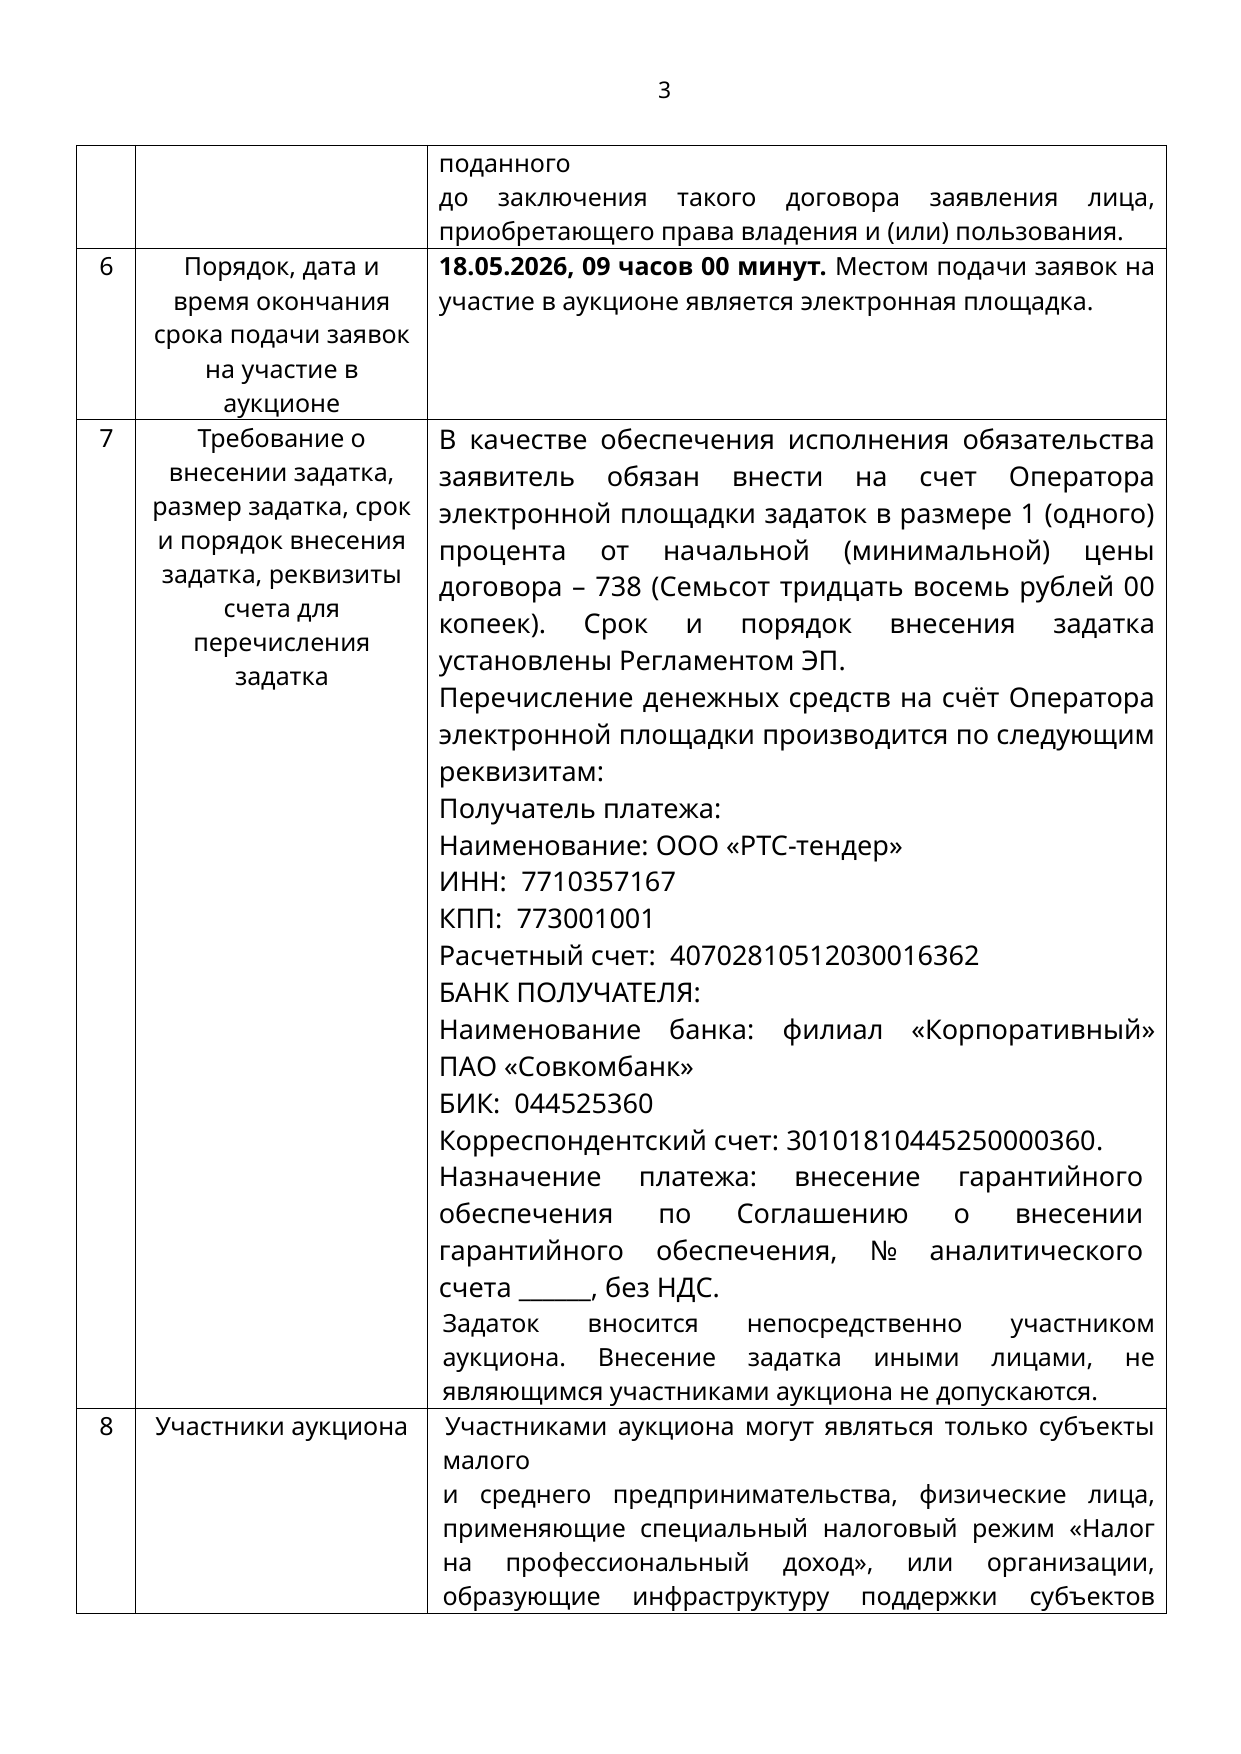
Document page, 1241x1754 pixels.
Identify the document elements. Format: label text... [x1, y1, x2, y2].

table_cell В качестве обеспечения исполнения обязательства заявитель обязан внести на счет Оператора электронной площадки задаток в размере 1 (одного) процента от начальной (минимальной) цены договора – 738 (Семьсот тридцать восемь рублей 00 копеек). Срок и порядок внесения задатка установлены Регламентом ЭП. Перечисление денежных средств на счёт Оператора электронной площадки производится по следующим реквизитам: Получатель платежа: Наименование: ООО «РТС-тендер» ИНН: 7710357167 КПП: 773001001 Расчетный счет: 40702810512030016362 БАНК ПОЛУЧАТЕЛЯ: Наименование банка: филиал «Корпоративный» ПАО «Совкомбанк» БИК: 044525360 Корреспондентский счет: 30101810445250000360. Назначение платежа: внесение гарантийного обеспечения по Соглашению о внесении гарантийного обеспечения, № аналитического счета ______, без НДС. Задаток вносится непосредственно участником аукциона. Внесение задатка иными лицами, не являющимся участниками аукциона не допускаются. [428, 420, 1166, 1408]
table_cell Порядок, дата и время окончания срока подачи заявок на участие в аукционе [136, 249, 427, 419]
table_cell Участниками аукциона могут являться только субъекты малого и среднего предпринимательства, физические лица, применяющие специальный налоговый режим «Налог на профессиональный доход», или организации, образующие инфраструктуру поддержки субъектов [428, 1409, 1166, 1613]
table_cell Участники аукциона [136, 1409, 427, 1613]
table_cell 6 [77, 249, 135, 419]
table_cell 18.05.2026, 09 часов 00 минут. Местом подачи заявок на участие в аукционе является электронная площадка. [428, 249, 1166, 419]
table_cell Требование о внесении задатка, размер задатка, срок и порядок внесения задатка, реквизиты счета для перечисления задатка [136, 420, 427, 1408]
table_cell 8 [77, 1409, 135, 1613]
table_cell [77, 146, 135, 248]
table_cell поданного до заключения такого договора заявления лица, приобретающего права владения и (или) пользования. [428, 146, 1166, 248]
table_cell 7 [77, 420, 135, 1408]
table_cell [136, 146, 427, 248]
